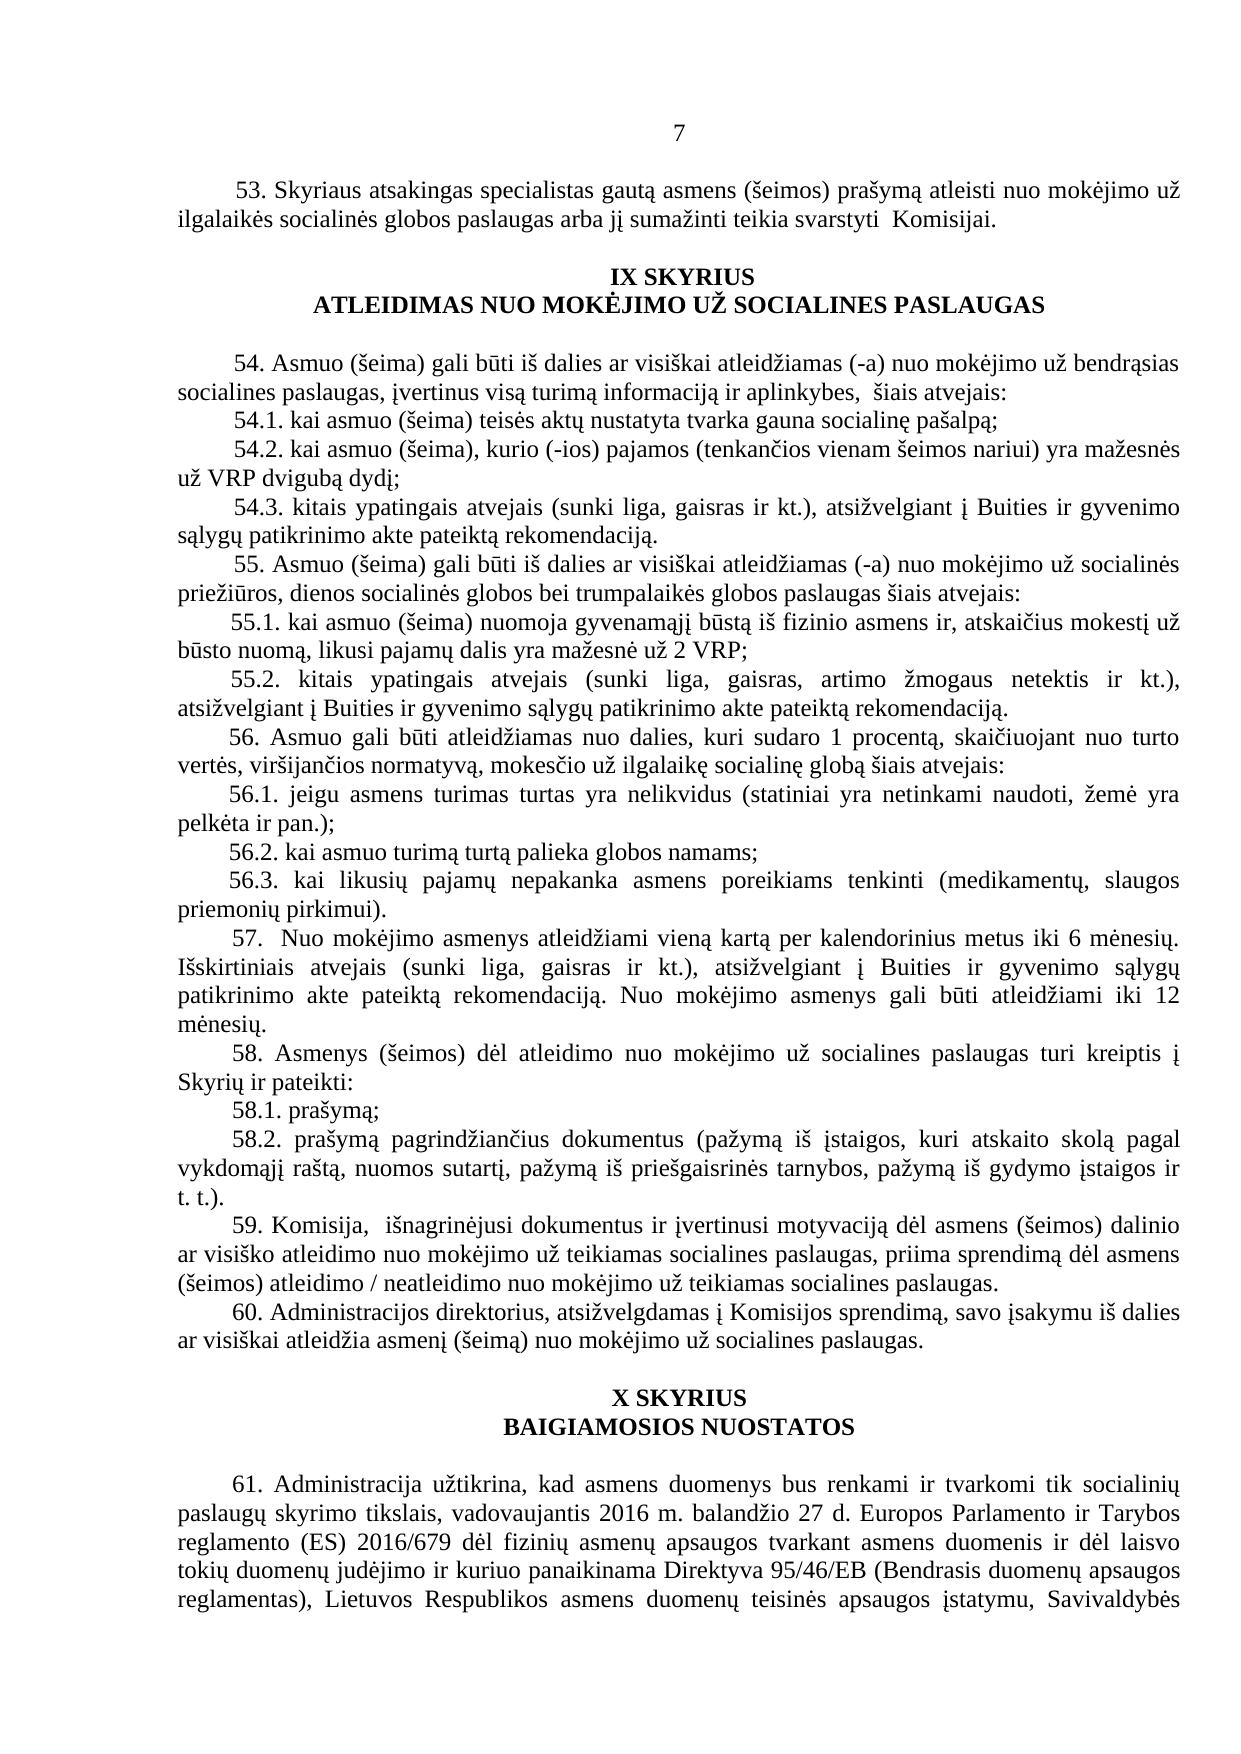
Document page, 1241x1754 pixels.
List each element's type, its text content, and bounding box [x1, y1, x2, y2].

text 60. Administracijos direktorius, atsižvelgdamas į Komisijos sprendimą, savo įsakymu iš dalies ar visiškai atleidžia asmenį (šeimą) nuo mokėjimo už socialines paslaugas. [177, 1297, 1181, 1354]
text 54.1. kai asmuo (šeima) teisės aktų nustatyta tvarka gauna socialinę pašalpą; [177, 406, 1181, 434]
text 55.2. kitais ypatingais atvejais (sunki liga, gaisras, artimo žmogaus netektis ir kt.), atsižvelgiant į Buities ir gyvenimo sąlygų patikrinimo akte pateiktą rekomendaciją. [177, 664, 1181, 722]
text 56.1. jeigu asmens turimas turtas yra nelikvidus (statiniai yra netinkami naudoti, žemė yra pelkėta ir pan.); [177, 779, 1181, 837]
text BAIGIAMOSIOS NUOSTATOS [177, 1412, 1181, 1441]
text X SKYRIUS [177, 1383, 1181, 1412]
text 55.1. kai asmuo (šeima) nuomoja gyvenamąjį būstą iš fizinio asmens ir, atskaičius mokestį už būsto nuomą, likusi pajamų dalis yra mažesnė už 2 VRP; [177, 607, 1181, 664]
text 58.2. prašymą pagrindžiančius dokumentus (pažymą iš įstaigos, kuri atskaito skolą pagal vykdomąjį raštą, nuomos sutartį, pažymą iš priešgaisrinės tarnybos, pažymą iš gydymo įstaigos ir t. t.). [177, 1124, 1181, 1211]
text ATLEIDIMAS NUO MOKĖJIMO UŽ SOCIALINES PASLAUGAS [177, 291, 1181, 319]
text 53. Skyriaus atsakingas specialistas gautą asmens (šeimos) prašymą atleisti nuo mokėjimo už ilgalaikės socialinės globos paslaugas arba jį sumažinti teikia svarstyti Komisijai. [177, 176, 1181, 233]
text 54.2. kai asmuo (šeima), kurio (-ios) pajamos (tenkančios vienam šeimos nariui) yra mažesnės už VRP dvigubą dydį; [177, 434, 1181, 492]
text 61. Administracija užtikrina, kad asmens duomenys bus renkami ir tvarkomi tik socialinių paslaugų skyrimo tikslais, vadovaujantis 2016 m. balandžio 27 d. Europos Parlamento ir Tarybos reglamento (ES) 2016/679 dėl fizinių asmenų apsaugos tvarkant asmens duomenis ir dėl laisvo tokių duomenų judėjimo ir kuriuo panaikinama Direktyva 95/46/EB (Bendrasis duomenų apsaugos reglamentas), Lietuvos Respublikos asmens duomenų teisinės apsaugos įstatymu, Savivaldybės [177, 1469, 1181, 1613]
text 56. Asmuo gali būti atleidžiamas nuo dalies, kuri sudaro 1 procentą, skaičiuojant nuo turto vertės, viršijančios normatyvą, mokesčio už ilgalaikę socialinę globą šiais atvejais: [177, 722, 1181, 779]
text 56.3. kai likusių pajamų nepakanka asmens poreikiams tenkinti (medikamentų, slaugos priemonių pirkimui). [177, 866, 1181, 923]
text 59. Komisija, išnagrinėjusi dokumentus ir įvertinusi motyvaciją dėl asmens (šeimos) dalinio ar visiško atleidimo nuo mokėjimo už teikiamas socialines paslaugas, priima sprendimą dėl asmens (šeimos) atleidimo / neatleidimo nuo mokėjimo už teikiamas socialines paslaugas. [177, 1211, 1181, 1297]
text 54.3. kitais ypatingais atvejais (sunki liga, gaisras ir kt.), atsižvelgiant į Buities ir gyvenimo sąlygų patikrinimo akte pateiktą rekomendaciją. [177, 492, 1181, 549]
text 58. Asmenys (šeimos) dėl atleidimo nuo mokėjimo už socialines paslaugas turi kreiptis į Skyrių ir pateikti: [177, 1038, 1181, 1096]
text 54. Asmuo (šeima) gali būti iš dalies ar visiškai atleidžiamas (-a) nuo mokėjimo už bendrąsias socialines paslaugas, įvertinus visą turimą informaciją ir aplinkybes, šiais atvejais: [177, 348, 1181, 406]
text IX SKYRIUS [177, 262, 1181, 291]
text 57. Nuo mokėjimo asmenys atleidžiami vieną kartą per kalendorinius metus iki 6 mėnesių. Išskirtiniais atvejais (sunki liga, gaisras ir kt.), atsižvelgiant į Buities ir gyvenimo sąlygų patikrinimo akte pateiktą rekomendaciją. Nuo mokėjimo asmenys gali būti atleidžiami iki 12 mėnesių. [177, 923, 1181, 1038]
text 58.1. prašymą; [177, 1096, 1181, 1124]
text 55. Asmuo (šeima) gali būti iš dalies ar visiškai atleidžiamas (-a) nuo mokėjimo už socialinės priežiūros, dienos socialinės globos bei trumpalaikės globos paslaugas šiais atvejais: [177, 549, 1181, 607]
text 56.2. kai asmuo turimą turtą palieka globos namams; [177, 837, 1181, 866]
